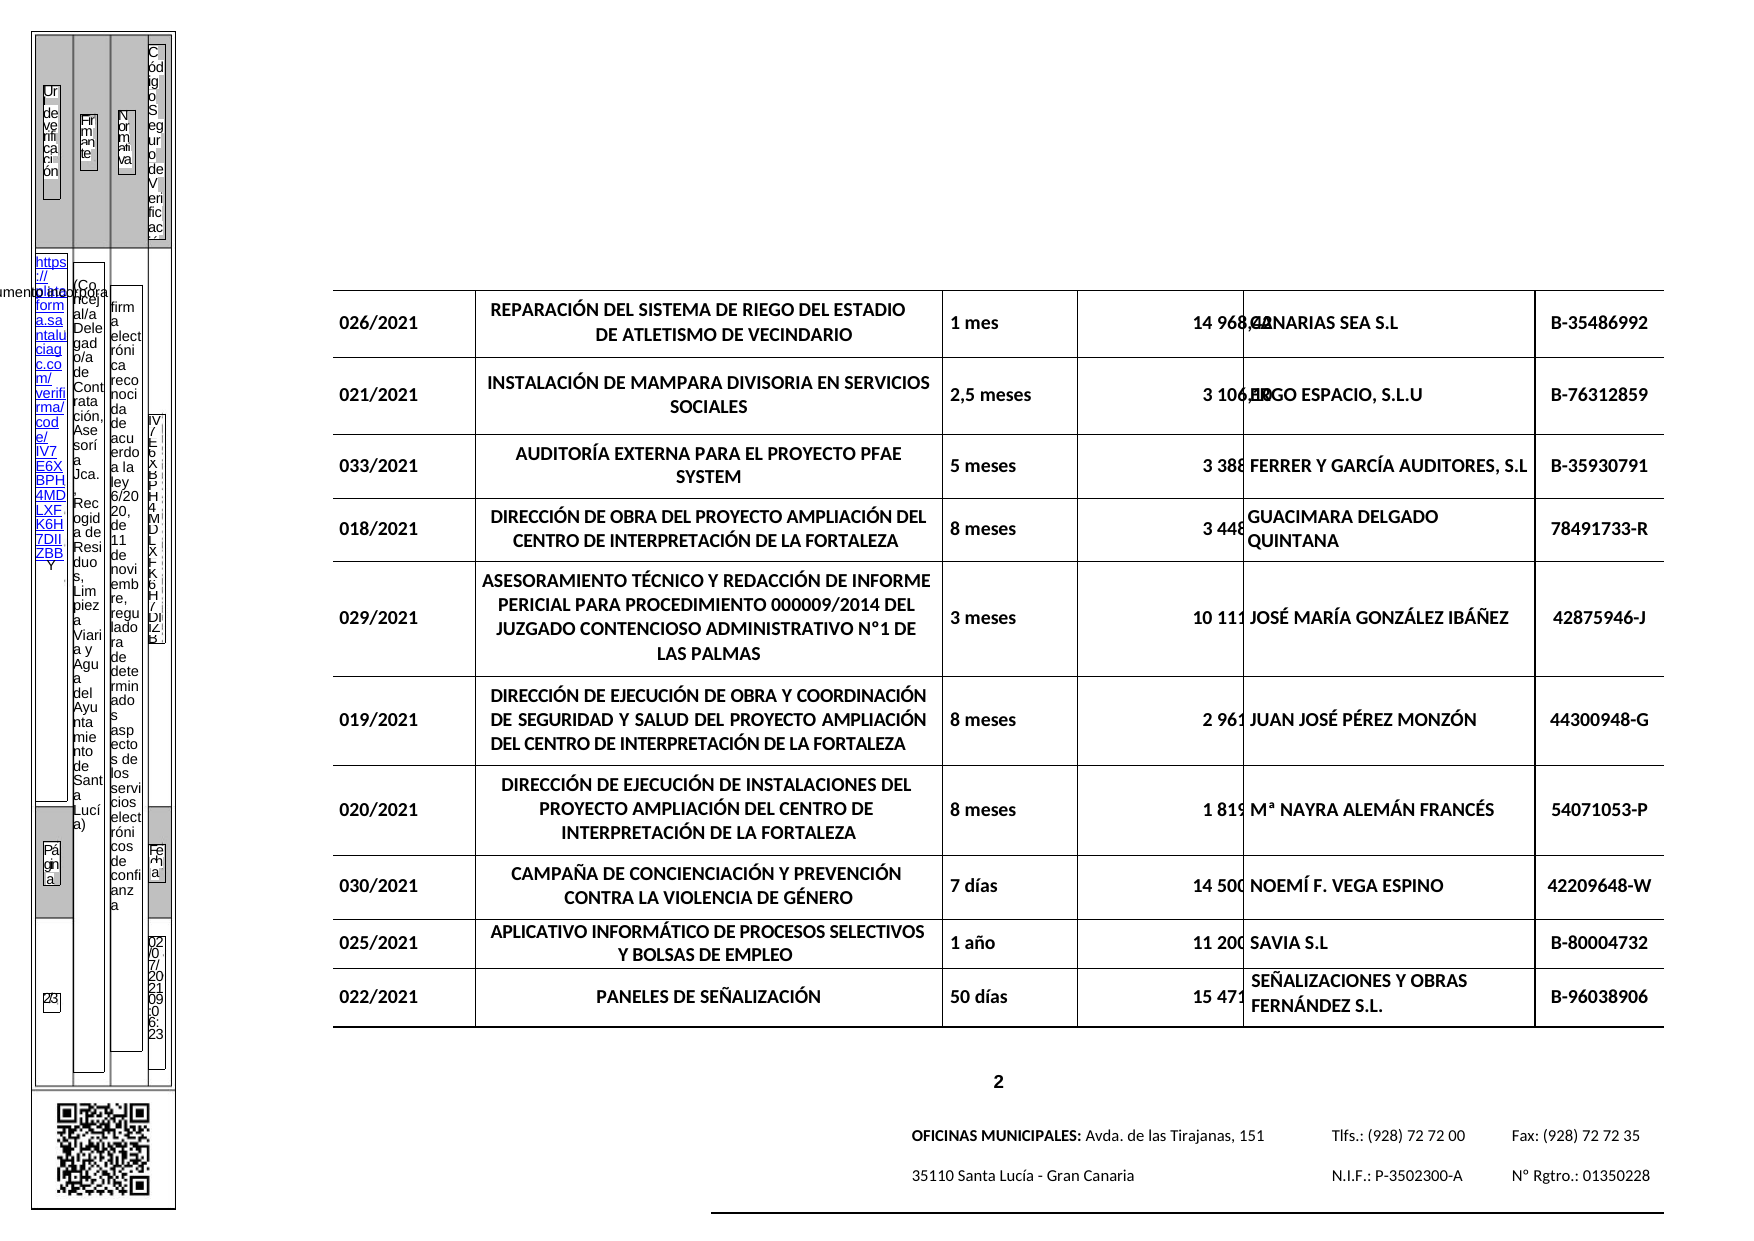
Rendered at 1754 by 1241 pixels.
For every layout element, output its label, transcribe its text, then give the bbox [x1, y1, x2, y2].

text 2 [333, 1071, 1664, 1093]
table_cell Mª NAYRA ALEMÁN FRANCÉS [1244, 766, 1534, 854]
table_cell B-35930791 [1536, 435, 1664, 497]
table_cell INSTALACIÓN DE MAMPARA DIVISORIA EN SERVICIOS SOCIALES [476, 358, 942, 433]
text 2/3 [44, 995, 59, 1006]
table_cell SEÑALIZACIONES Y OBRAS FERNÁNDEZ S.L. [1244, 969, 1534, 1026]
text Normativa [119, 112, 134, 167]
table_cell 42875946-J [1536, 562, 1664, 676]
table_cell 030/2021 [333, 856, 475, 918]
table_header CANARIAS SEA S.L [1244, 291, 1534, 357]
table_cell 78491733-R [1536, 499, 1664, 561]
text Firmante [81, 117, 97, 161]
table_cell 3 388,18 [1078, 435, 1243, 497]
table_cell SAVIA S.L [1244, 920, 1534, 967]
table_cell NOEMÍ F. VEGA ESPINO [1244, 856, 1534, 918]
table_cell 3 106,10 [1078, 358, 1243, 433]
text JOSE MANUEL MORENO PEREZ (Concejal/a Delegado/a de Contratación, Asesoría Jca. , Recogida de Residuos, Limpieza Viaria y Agua del Ayuntamiento de Santa Lucía) [74, 264, 104, 832]
table_cell CAMPAÑA DE CONCIENCIACIÓN Y PREVENCIÓN CONTRA LA VIOLENCIA DE GÉNERO [476, 856, 942, 918]
table_cell 2 961,23 [1078, 677, 1243, 765]
picture [32, 32, 175, 1209]
table_cell 022/2021 [333, 969, 475, 1026]
table_header 1 mes [943, 291, 1077, 357]
table_header 14 968,42 [1078, 291, 1243, 357]
text Página [44, 848, 59, 885]
table_cell 5 meses [943, 435, 1077, 497]
table_cell 44300948-G [1536, 677, 1664, 765]
table_cell 020/2021 [333, 766, 475, 854]
table_cell ASESORAMIENTO TÉCNICO Y REDACCIÓN DE INFORME PERICIAL PARA PROCEDIMIENTO 000009/2014 DEL JUZGADO CONTENCIOSO ADMINISTRATIVO Nº1 DE LAS PALMAS [476, 562, 942, 676]
table_cell 025/2021 [333, 920, 475, 967]
table_cell 3 meses [943, 562, 1077, 676]
table_header [711, 1093, 912, 1212]
table_cell 42209648-W [1536, 856, 1664, 918]
table_cell JOSÉ MARÍA GONZÁLEZ IBÁÑEZ [1244, 562, 1534, 676]
table_cell 1 819,00 [1078, 766, 1243, 854]
table_header B-35486992 [1536, 291, 1664, 357]
table_cell 14 500,00 [1078, 856, 1243, 918]
table_cell B-76312859 [1536, 358, 1664, 433]
text 02/07/2021 09:06:23 [149, 938, 164, 1041]
table_cell 018/2021 [333, 499, 475, 561]
table_cell 11 200,00 [1078, 920, 1243, 967]
text Y [36, 562, 67, 573]
table_cell JUAN JOSÉ PÉREZ MONZÓN [1244, 677, 1534, 765]
table_cell 8 meses [943, 766, 1077, 854]
text Url de verificación [44, 87, 59, 178]
table_cell APLICATIVO INFORMÁTICO DE PROCESOS SELECTIVOS Y BOLSAS DE EMPLEO [476, 920, 942, 967]
table_header REPARACIÓN DEL SISTEMA DE RIEGO DEL ESTADIO DE ATLETISMO DE VECINDARIO [476, 291, 942, 357]
table_cell 10 111,50 [1078, 562, 1243, 676]
text Fecha [149, 846, 164, 879]
text Este documento incorpora firma electrónica reconocida de acuerdo a la ley 6/2020, de 11 de noviembre, reguladora de determinados aspectos de los servicios electrónicos de confianza [111, 286, 142, 913]
table_cell 15 471,70 [1078, 969, 1243, 1026]
table_header 026/2021 [333, 291, 475, 357]
table_cell AUDITORÍA EXTERNA PARA EL PROYECTO PFAE SYSTEM [476, 435, 942, 497]
table_cell 3 448,36 [1078, 499, 1243, 561]
table_cell 50 días [943, 969, 1077, 1026]
table_cell 2,5 meses [943, 358, 1077, 433]
table_cell 8 meses [943, 499, 1077, 561]
text https://plataforma.santaluciagc.com/verifirma/code/IV7E6XBPH4MDLXFK6H7DIIZBB [36, 342, 67, 562]
text IV7E6XBPH4MDLXFK6H7DIIZBBY [149, 416, 164, 643]
table_cell GUACIMARA DELGADO QUINTANA [1244, 499, 1534, 561]
table_cell PANELES DE SEÑALIZACIÓN [476, 969, 942, 1026]
table_cell 1 año [943, 920, 1077, 967]
text Página [44, 843, 59, 854]
table_cell 54071053-P [1536, 766, 1664, 854]
text Código Seguro de Verificación [149, 46, 164, 239]
table_cell DIRECCIÓN DE OBRA DEL PROYECTO AMPLIACIÓN DEL CENTRO DE INTERPRETACIÓN DE LA FORTALEZA [476, 499, 942, 561]
table_cell 029/2021 [333, 562, 475, 676]
table_cell DIRECCIÓN DE EJECUCIÓN DE INSTALACIONES DEL PROYECTO AMPLIACIÓN DEL CENTRO DE INTERPRETACIÓN DE LA FORTALEZA [476, 766, 942, 854]
table_cell 019/2021 [333, 677, 475, 765]
table_cell B-96038906 [1536, 969, 1664, 1026]
table_cell DIRECCIÓN DE EJECUCIÓN DE OBRA Y COORDINACIÓN DE SEGURIDAD Y SALUD DEL PROYECTO AMPLIACIÓN DEL CENTRO DE INTERPRETACIÓN DE LA FORTALEZA [476, 677, 942, 765]
table_cell 7 días [943, 856, 1077, 918]
table_cell B-80004732 [1536, 920, 1664, 967]
table_cell 033/2021 [333, 435, 475, 497]
table_cell FERRER Y GARCÍA AUDITORES, S.L [1244, 435, 1534, 497]
table_header OFICINAS MUNICIPALES: Avda. de las Tirajanas, 151 Tlfs.: (928) 72 72 00 Fax: (928) 72 72 35 35110 Santa Lucía - Gran Canaria N.I.F.: P-3502300-A Nº Rgtro.: 01350228 [912, 1093, 1664, 1212]
table_cell ERGO ESPACIO, S.L.U [1244, 358, 1534, 433]
table_cell 021/2021 [333, 358, 475, 433]
table_cell 8 meses [943, 677, 1077, 765]
